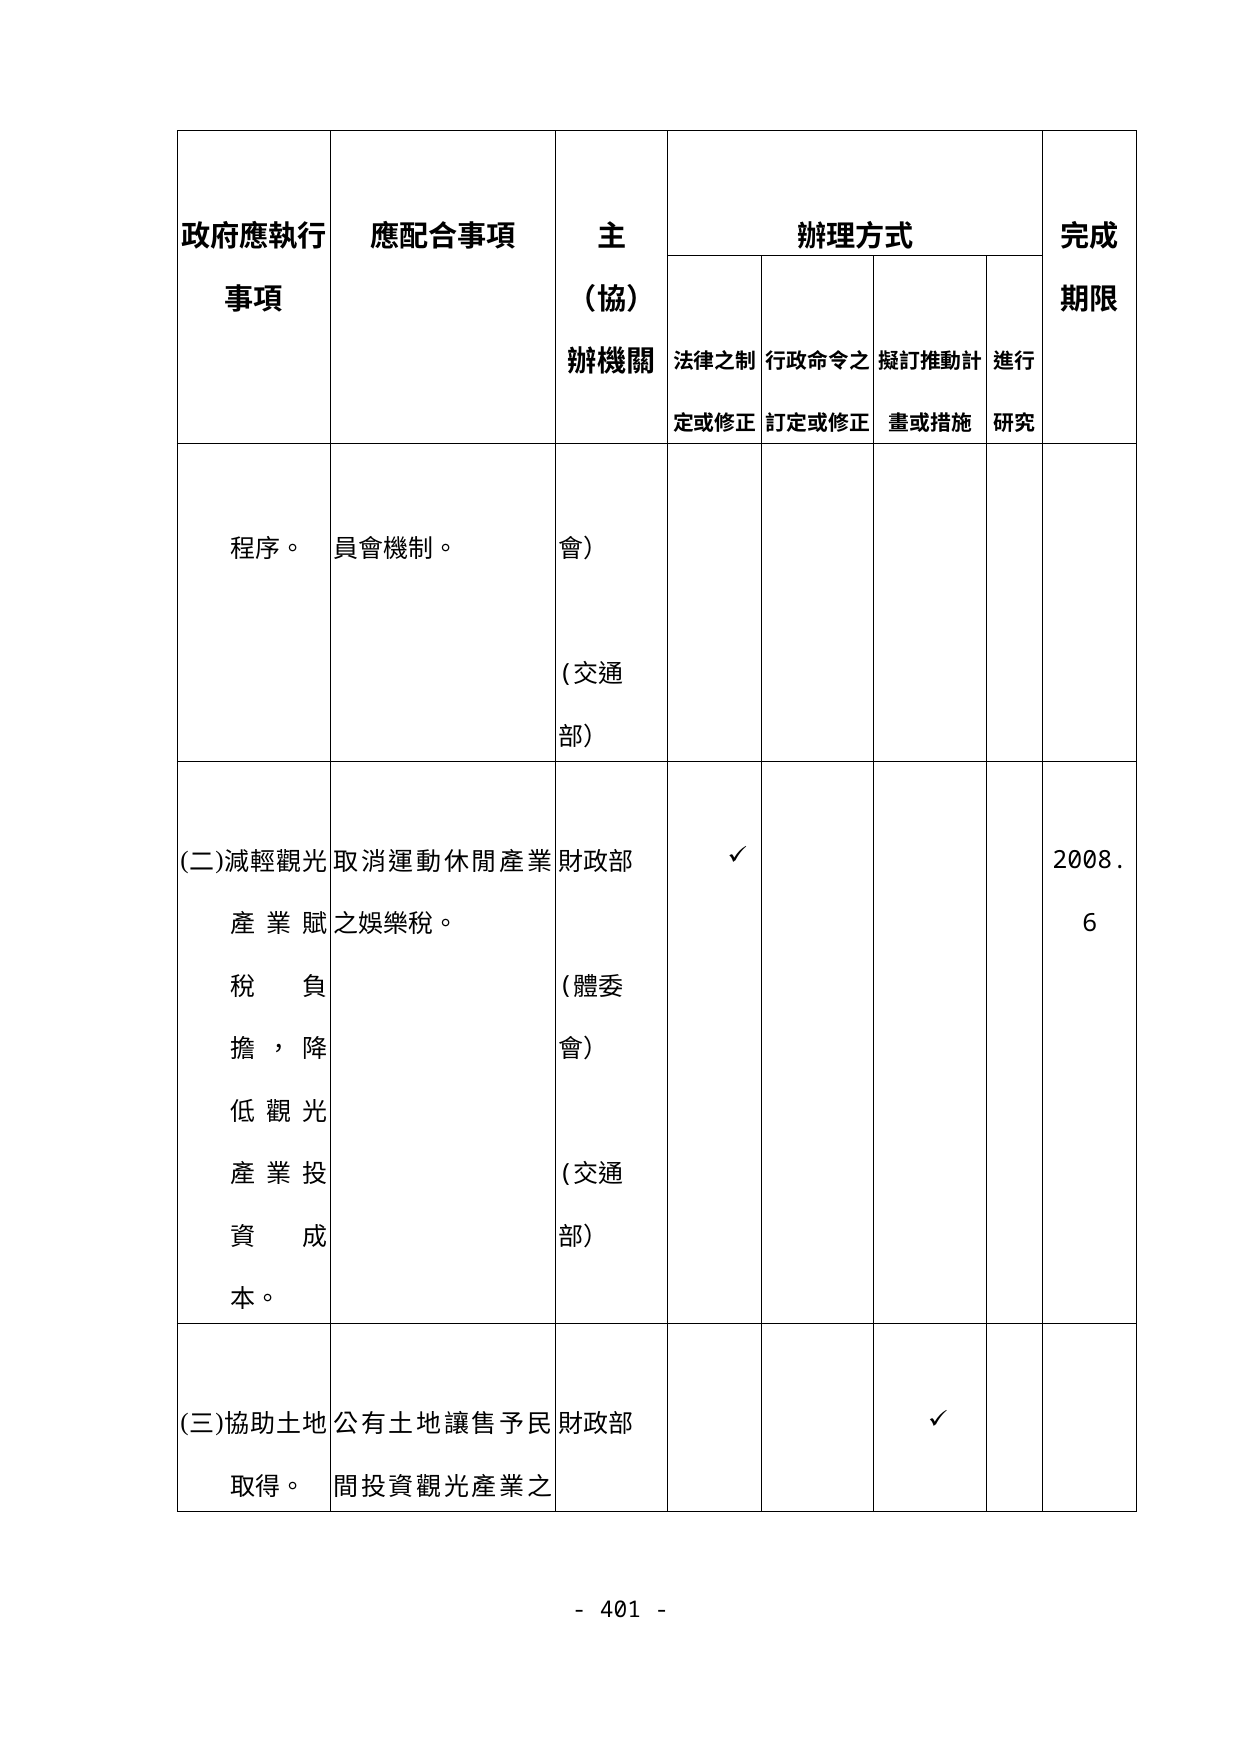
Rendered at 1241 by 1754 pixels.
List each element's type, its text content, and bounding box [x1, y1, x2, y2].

table_cell 行政命令之訂定或修正 [762, 256, 873, 442]
table_cell [987, 444, 1042, 761]
table_cell 法律之制定或修正 [668, 256, 761, 442]
table_header 政府應執行事項 [178, 131, 330, 442]
table_header 應配合事項 [331, 131, 555, 442]
table_cell 進行研究 [987, 256, 1042, 442]
table_cell [874, 762, 986, 1323]
table_cell 程序。 [178, 444, 330, 761]
table_cell 公有土地讓售予民間投資觀光產業之 [331, 1324, 555, 1511]
table_cell 員會機制。 [331, 444, 555, 761]
table_cell [762, 444, 873, 761]
table_cell 財政部 (體委會） (交通部） [556, 762, 667, 1323]
table_cell (三)協助土地取得。 [178, 1324, 330, 1511]
table_cell [987, 762, 1042, 1323]
table_cell 2008.6 [1043, 762, 1136, 1323]
table_cell 財政部 [556, 1324, 667, 1511]
table_cell  [668, 762, 761, 1323]
table_cell 會） (交通部） [556, 444, 667, 761]
table_cell (二)減輕觀光產業賦稅負擔，降低觀光產業投資成本。 [178, 762, 330, 1323]
table_cell [987, 1324, 1042, 1511]
table_cell [1043, 444, 1136, 761]
table_cell [762, 1324, 873, 1511]
table_cell [668, 444, 761, 761]
table_header 辦理方式 [668, 131, 1042, 255]
table_cell [1043, 1324, 1136, 1511]
table_cell [874, 444, 986, 761]
table_cell 擬訂推動計畫或措施 [874, 256, 986, 442]
table_cell 取消運動休閒產業之娛樂稅。 [331, 762, 555, 1323]
table_cell  [874, 1324, 986, 1511]
table_header 主（協）辦機關 [556, 131, 667, 442]
table_cell [668, 1324, 761, 1511]
table_header 完成 期限 [1043, 131, 1136, 442]
table_cell [762, 762, 873, 1323]
